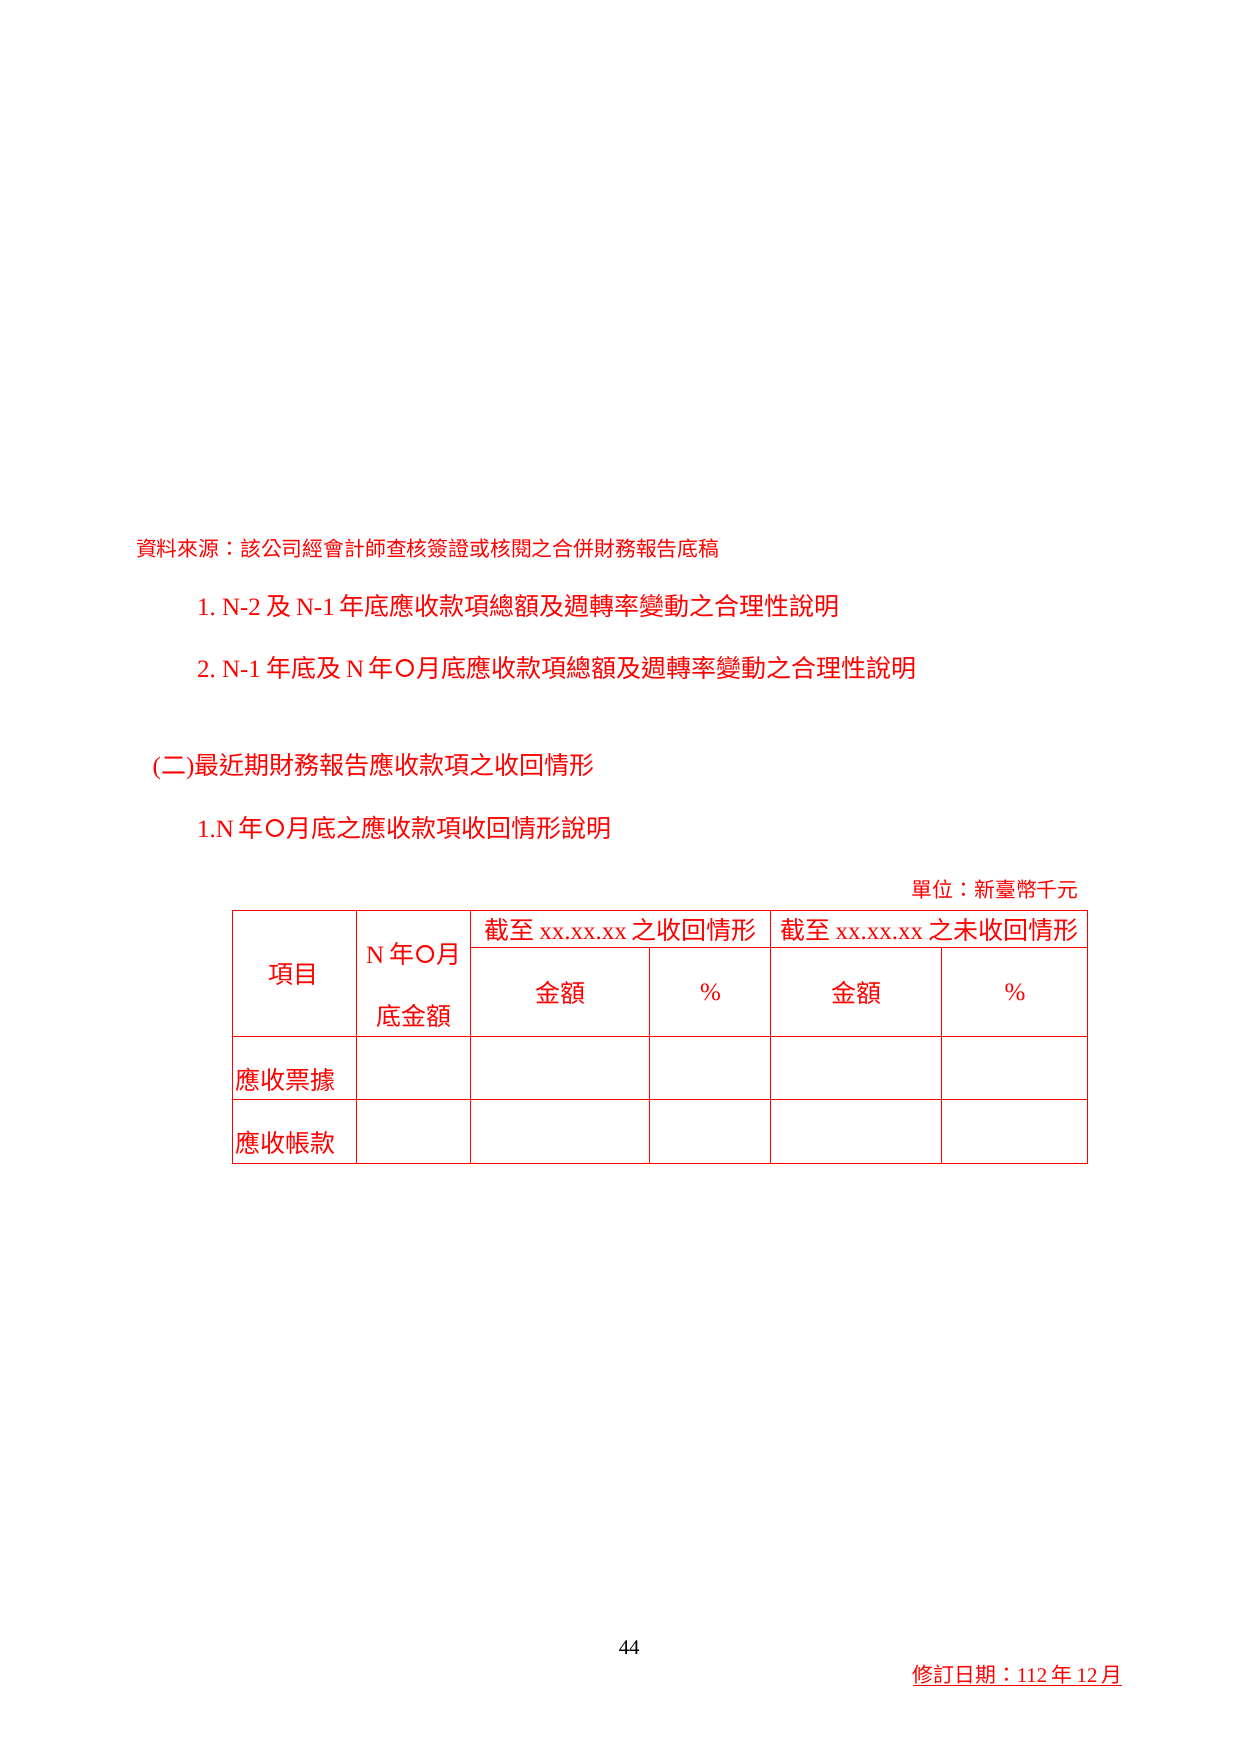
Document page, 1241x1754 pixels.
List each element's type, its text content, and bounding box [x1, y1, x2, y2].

table_cell [471, 1037, 649, 1099]
text 單位：新臺幣千元 [136, 847, 1078, 909]
table_cell % [650, 948, 770, 1036]
text 資料來源：該公司經會計師查核簽證或核閱之合併財務報告底稿 [136, 533, 1122, 563]
table_header 截至xx.xx.xx之收回情形 [471, 911, 770, 947]
text 1. N-2及N-1年底應收款項總額及週轉率變動之合理性說明 [136, 563, 1122, 625]
table_cell [471, 1100, 649, 1163]
table_cell [942, 1037, 1087, 1099]
table_cell [771, 1037, 941, 1099]
table_header 項目 [233, 911, 356, 1036]
table_header 截至xx.xx.xx之未收回情形 [771, 911, 1087, 947]
text 2. N-1年底及N年月底應收款項總額及週轉率變動之合理性說明 [136, 625, 1122, 688]
table_cell % [942, 948, 1087, 1036]
table_cell 金額 [471, 948, 649, 1036]
text (二)最近期財務報告應收款項之收回情形 [136, 722, 1122, 784]
table_cell [771, 1100, 941, 1163]
table_cell [650, 1100, 770, 1163]
table_cell 金額 [771, 948, 941, 1036]
table_cell [357, 1037, 470, 1099]
text 1.N年月底之應收款項收回情形說明 [136, 784, 1122, 847]
table_header N年月底金額 [357, 911, 470, 1036]
table_cell [942, 1100, 1087, 1163]
table_cell 應收票據 [233, 1037, 356, 1099]
table_cell [650, 1037, 770, 1099]
table_cell [357, 1100, 470, 1163]
table_cell 應收帳款 [233, 1100, 356, 1163]
